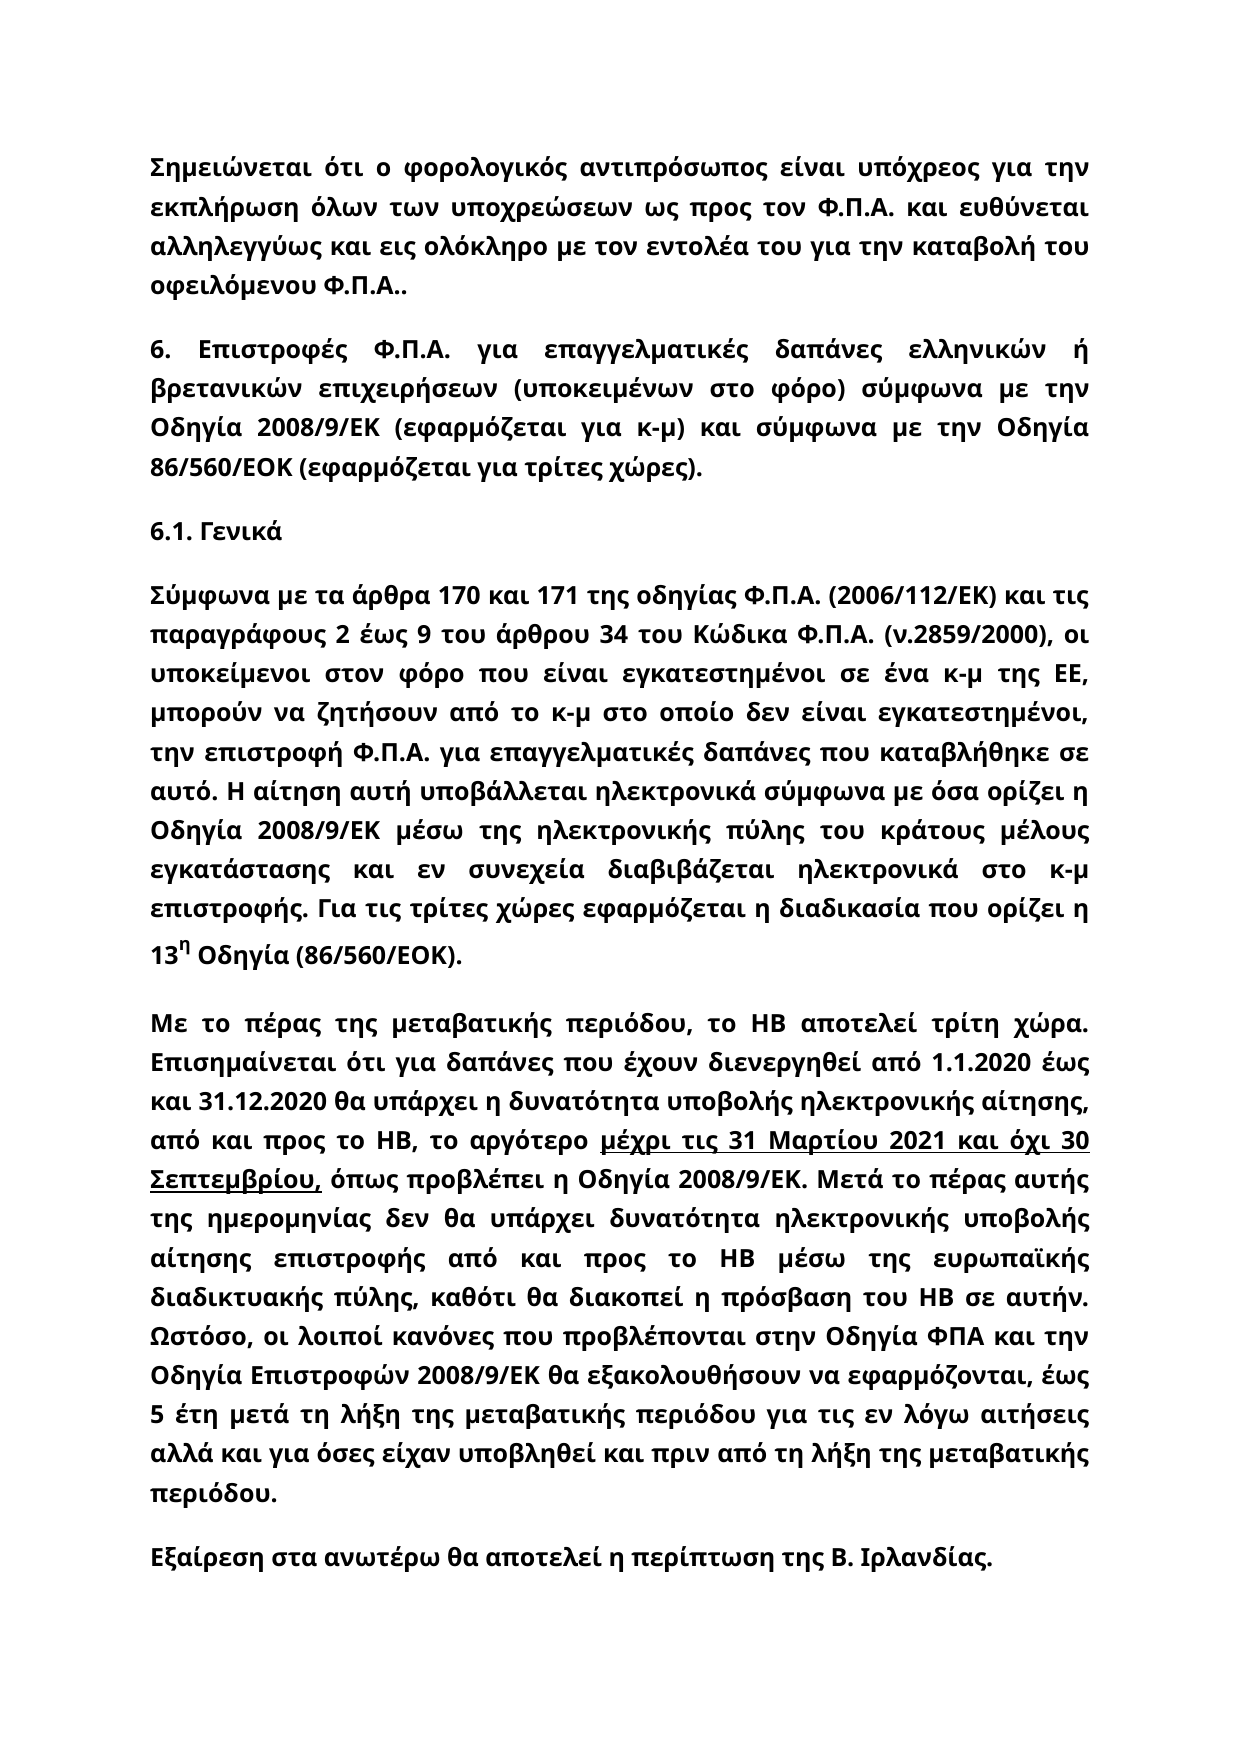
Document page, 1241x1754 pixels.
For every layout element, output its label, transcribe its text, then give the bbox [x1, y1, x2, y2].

text Με το πέρας της μεταβατικής περιόδου, το ΗΒ αποτελεί τρίτη χώρα. Επισημαίνεται ότι για δαπάνες που έχουν διενεργηθεί από 1.1.2020 έως και 31.12.2020 θα υπάρχει η δυνατότητα υποβολής ηλεκτρονικής αίτησης, από και προς το ΗΒ, το αργότερο μέχρι τις 31 Μαρτίου 2021 και όχι 30 Σεπτεμβρίου, όπως προβλέπει η Οδηγία 2008/9/ΕΚ. Μετά το πέρας αυτής της ημερομηνίας δεν θα υπάρχει δυνατότητα ηλεκτρονικής υποβολής αίτησης επιστροφής από και προς το ΗΒ μέσω της ευρωπαϊκής διαδικτυακής πύλης, καθότι θα διακοπεί η πρόσβαση του ΗΒ σε αυτήν. Ωστόσο, οι λοιποί κανόνες που προβλέπονται στην Οδηγία ΦΠΑ και την Οδηγία Επιστροφών 2008/9/ΕΚ θα εξακολουθήσουν να εφαρμόζονται, έως 5 έτη μετά τη λήξη της μεταβατικής περιόδου για τις εν λόγω αιτήσεις αλλά και για όσες είχαν υποβληθεί και πριν από τη λήξη της μεταβατικής περιόδου. [150, 1005, 1090, 1509]
text Σύμφωνα με τα άρθρα 170 και 171 της οδηγίας Φ.Π.Α. (2006/112/ΕΚ) και τις παραγράφους 2 έως 9 του άρθρου 34 του Κώδικα Φ.Π.Α. (ν.2859/2000), οι υποκείμενοι στον φόρο που είναι εγκατεστημένοι σε ένα κ-μ της ΕΕ, μπορούν να ζητήσουν από το κ-μ στο οποίο δεν είναι εγκατεστημένοι, την επιστροφή Φ.Π.Α. για επαγγελματικές δαπάνες που καταβλήθηκε σε αυτό. Η αίτηση αυτή υποβάλλεται ηλεκτρονικά σύμφωνα με όσα ορίζει η Οδηγία 2008/9/ΕΚ μέσω της ηλεκτρονικής πύλης του κράτους μέλους εγκατάστασης και εν συνεχεία διαβιβάζεται ηλεκτρονικά στο κ-μ επιστροφής. Για τις τρίτες χώρες εφαρμόζεται η διαδικασία που ορίζει η 13η Οδηγία (86/560/ΕΟΚ). [150, 577, 1090, 974]
text Σημειώνεται ότι ο φορολογικός αντιπρόσωπος είναι υπόχρεος για την εκπλήρωση όλων των υποχρεώσεων ως προς τον Φ.Π.Α. και ευθύνεται αλληλεγγύως και εις ολόκληρο με τον εντολέα του για την καταβολή του οφειλόμενου Φ.Π.Α.. [150, 150, 1090, 302]
text Εξαίρεση στα ανωτέρω θα αποτελεί η περίπτωση της Β. Ιρλανδίας. [150, 1539, 1090, 1573]
text 6.1. Γενικά [150, 513, 1090, 547]
text 6. Επιστροφές Φ.Π.Α. για επαγγελματικές δαπάνες ελληνικών ή βρετανικών επιχειρήσεων (υποκειμένων στο φόρο) σύμφωνα με την Οδηγία 2008/9/ΕΚ (εφαρμόζεται για κ-μ) και σύμφωνα με την Οδηγία 86/560/EOK (εφαρμόζεται για τρίτες χώρες). [150, 332, 1090, 483]
